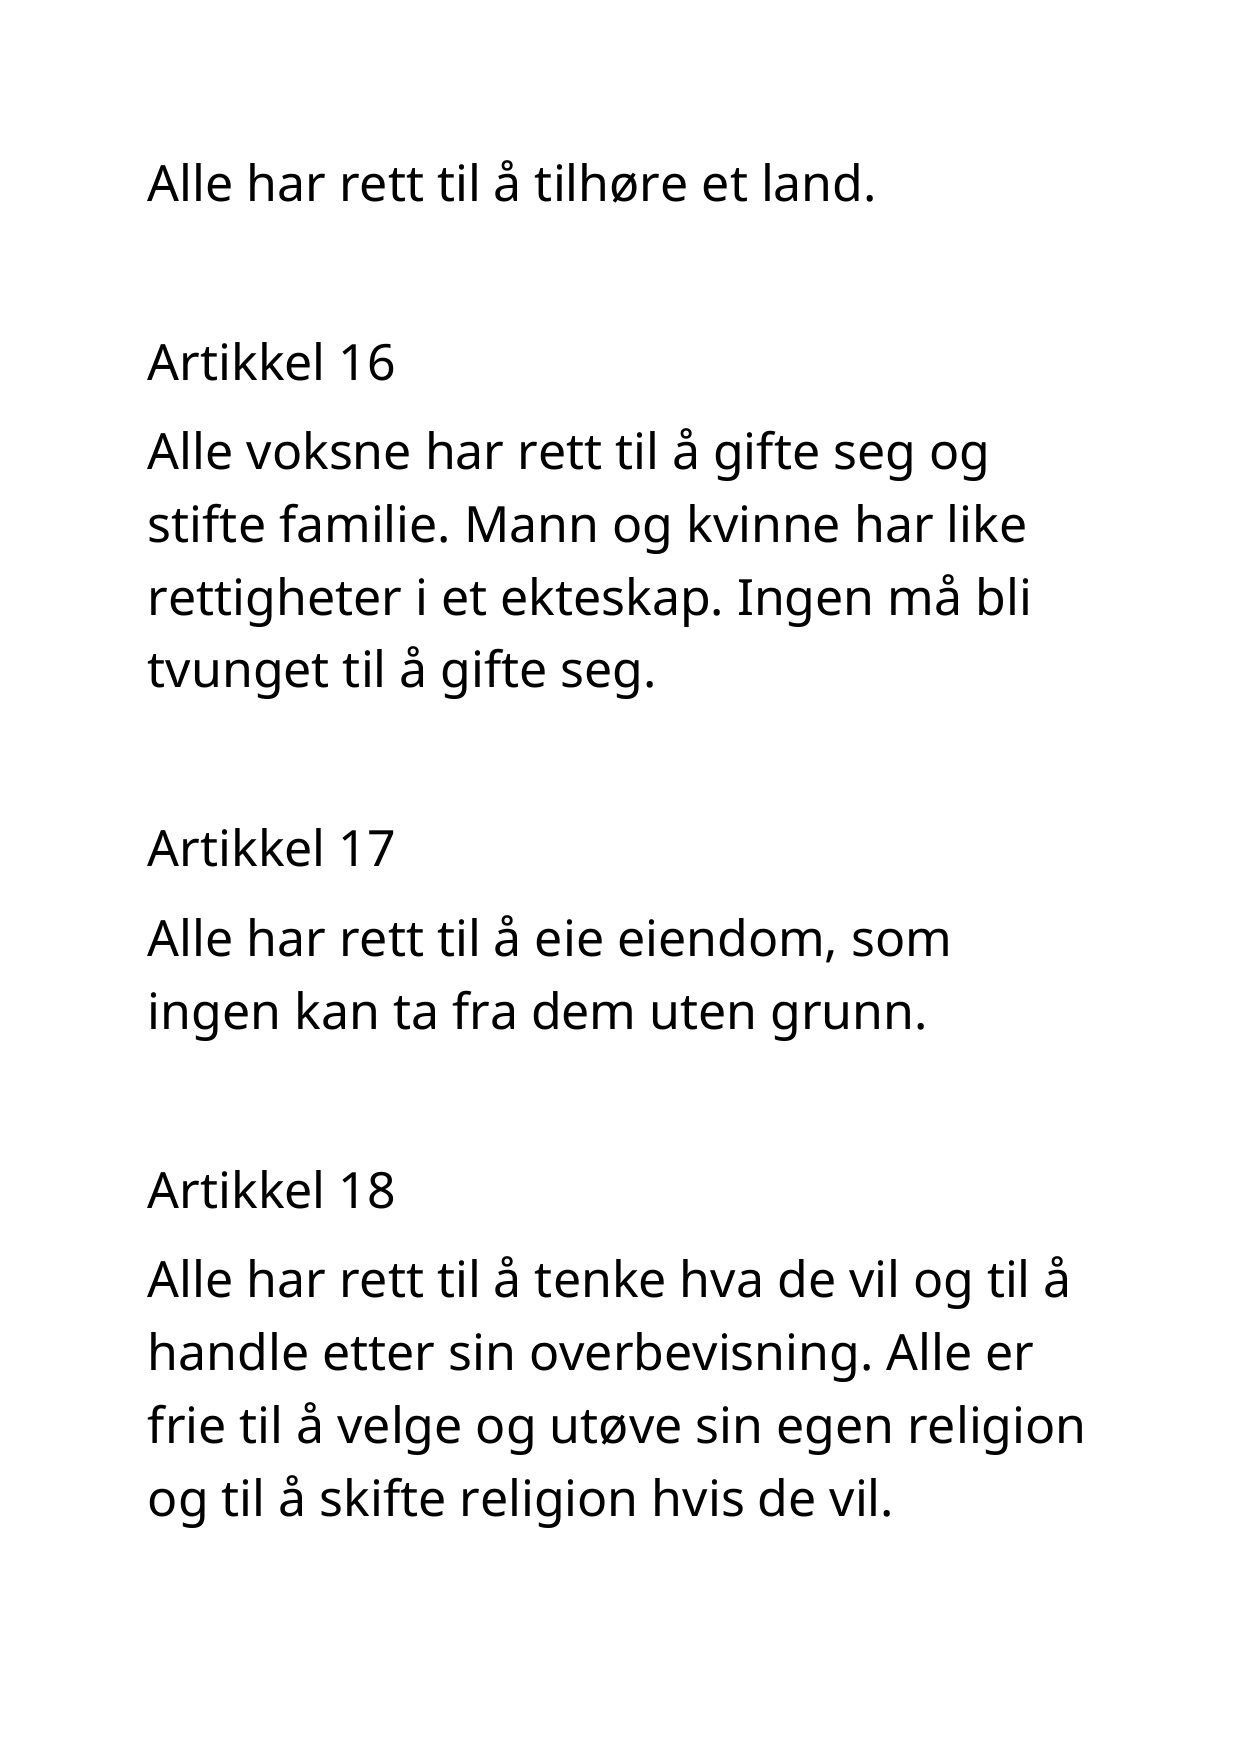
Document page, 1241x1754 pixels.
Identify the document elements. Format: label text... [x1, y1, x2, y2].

text Alle voksne har rett til å gifte seg og stifte familie. Mann og kvinne har like rettigheter i et ekteskap. Ingen må bli tvunget til å gifte seg. [148, 416, 1093, 703]
text Artikkel 18 [148, 1155, 1093, 1223]
text Alle har rett til å eie eiendom, som ingen kan ta fra dem uten grunn. [148, 903, 1093, 1044]
text Artikkel 17 [148, 813, 1093, 882]
text Alle har rett til å tenke hva de vil og til å handle etter sin overbevisning. Alle er frie til å velge og utøve sin egen religion og til å skifte religion hvis de vil. [148, 1244, 1093, 1531]
text Artikkel 16 [148, 327, 1093, 395]
text Alle har rett til å tilhøre et land. [148, 148, 1093, 216]
